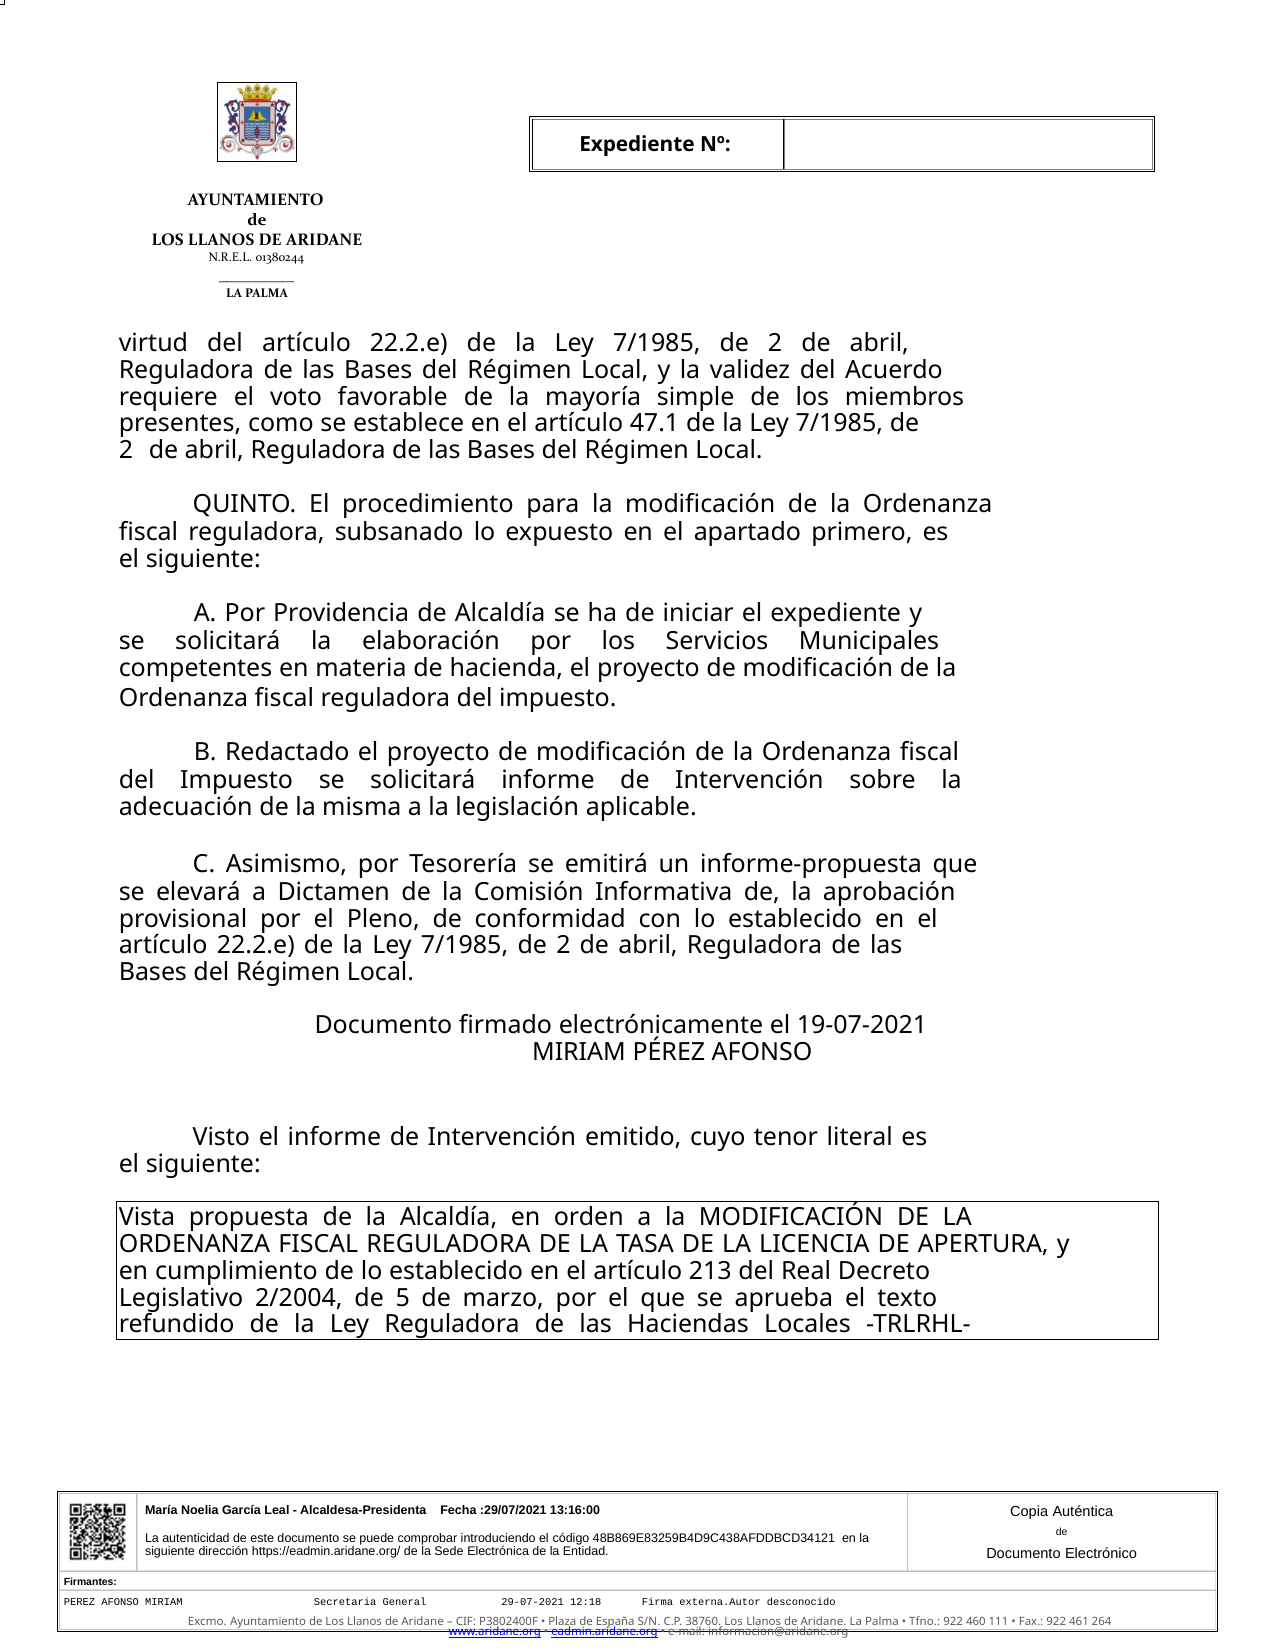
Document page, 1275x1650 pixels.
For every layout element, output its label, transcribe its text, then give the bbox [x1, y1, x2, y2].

text _ [317, 267, 327, 284]
text QUINTO. El procedimiento para la modificación de la Ordenanza [192, 490, 1181, 518]
text ORDENANZA FISCAL REGULADORA DE LA TASA DE LA LICENCIA DE APERTURA, y [118, 1231, 1181, 1258]
text de abril, Reguladora de las Bases del Régimen Local. [148, 435, 953, 464]
text Secretaria General [313, 1596, 443, 1607]
text el siguiente: [118, 1151, 1181, 1177]
text artículo 22.2.e) de la Ley 7/1985, de 2 de abril, Reguladora de las [118, 932, 1181, 959]
picture [117, 1202, 1158, 1339]
text _ [219, 267, 226, 281]
text Documento firmado electrónicamente el 19-07-2021 [314, 1011, 1059, 1039]
picture [58, 1492, 1217, 1631]
text María Noelia García Leal - Alcaldesa-Presidenta Fecha :29/07/2021 13:16:00 [145, 1503, 626, 1517]
text Vista propuesta de la Alcaldía, en orden a la MODIFICACIÓN DE LA [118, 1203, 1181, 1231]
text requiere el voto favorable de la mayoría simple de los miembros [118, 383, 1181, 410]
text siguiente dirección https://eadmin.aridane.org/ de la Sede Electrónica de la Entidad. [145, 1545, 894, 1558]
text ________ [226, 267, 317, 284]
text Documento Electrónico [986, 1545, 1159, 1561]
text LA PALMA [226, 287, 317, 300]
text adecuación de la misma a la legislación aplicable. [118, 794, 1181, 821]
text B. Redactado el proyecto de modificación de la Ordenanza fiscal [193, 738, 1181, 767]
text se elevará a Dictamen de la Comisión Informativa de, la aprobación [118, 878, 1181, 906]
picture [218, 83, 296, 161]
picture [530, 117, 1154, 171]
text Reguladora de las Bases del Régimen Local, y la validez del Acuerdo [118, 357, 1181, 383]
text Firma externa.Autor desconocido [642, 1596, 860, 1607]
text refundido de la Ley Reguladora de las Haciendas Locales -TRLRHL- [118, 1311, 1181, 1338]
text Expediente Nº: [579, 131, 761, 156]
text LOS LLANOS DE ARIDANE [151, 232, 387, 249]
text 2 [118, 435, 148, 464]
text Firmantes: [63, 1576, 200, 1588]
text provisional por el Pleno, de conformidad con lo establecido en el [118, 906, 1181, 932]
text en cumplimiento de lo establecido en el artículo 213 del Real Decreto [118, 1258, 1181, 1285]
text La autenticidad de este documento se puede comprobar introduciendo el código 48B869E83259B4D9C438AFDDBCD34121 en la [145, 1531, 894, 1545]
text fiscal reguladora, subsanado lo expuesto en el apartado primero, es [118, 518, 1181, 546]
text Copia Auténtica [1010, 1503, 1135, 1520]
text MIRIAM PÉREZ AFONSO [532, 1039, 1059, 1066]
text C. Asimismo, por Tesorería se emitirá un informe-propuesta que [192, 850, 1181, 878]
text Visto el informe de Intervención emitido, cuyo tenor literal es [192, 1122, 1181, 1151]
text de [1056, 1526, 1083, 1538]
text del Impuesto se solicitará informe de Intervención sobre la [118, 767, 1181, 794]
text competentes en materia de hacienda, el proyecto de modificación de la [118, 655, 1181, 682]
text A. Por Providencia de Alcaldía se ha de iniciar el expediente y [193, 599, 1181, 627]
text www.aridane.org • eadmin.aridane.org • e-mail: informacion@aridane.org [448, 1625, 851, 1638]
text 29-07-2021 12:18 [501, 1596, 617, 1607]
text de [247, 212, 387, 228]
text Legislativo 2/2004, de 5 de marzo, por el que se aprueba el texto [118, 1285, 1181, 1311]
text Bases del Régimen Local. [118, 959, 1181, 986]
text se solicitará la elaboración por los Servicios Municipales [118, 627, 1181, 655]
text AYUNTAMIENTO [188, 192, 387, 208]
text presentes, como se establece en el artículo 47.1 de la Ley 7/1985, de [118, 410, 1181, 437]
text N.R.E.L. 01380244 [208, 252, 327, 264]
text Ordenanza fiscal reguladora del impuesto. [118, 683, 1181, 712]
text Excmo. Ayuntamiento de Los Llanos de Aridane – CIF: P3802400F • Plaza de España S/N. C.P. 38760. Los Llanos de Aridane. La Palma • Tfno.: 922 460 111 • Fax.: 922 461 264 [188, 1614, 1112, 1628]
text el siguiente: [118, 546, 1181, 573]
text virtud del artículo 22.2.e) de la Ley 7/1985, de 2 de abril, [118, 328, 1181, 357]
text PEREZ AFONSO MIRIAM [63, 1596, 200, 1607]
